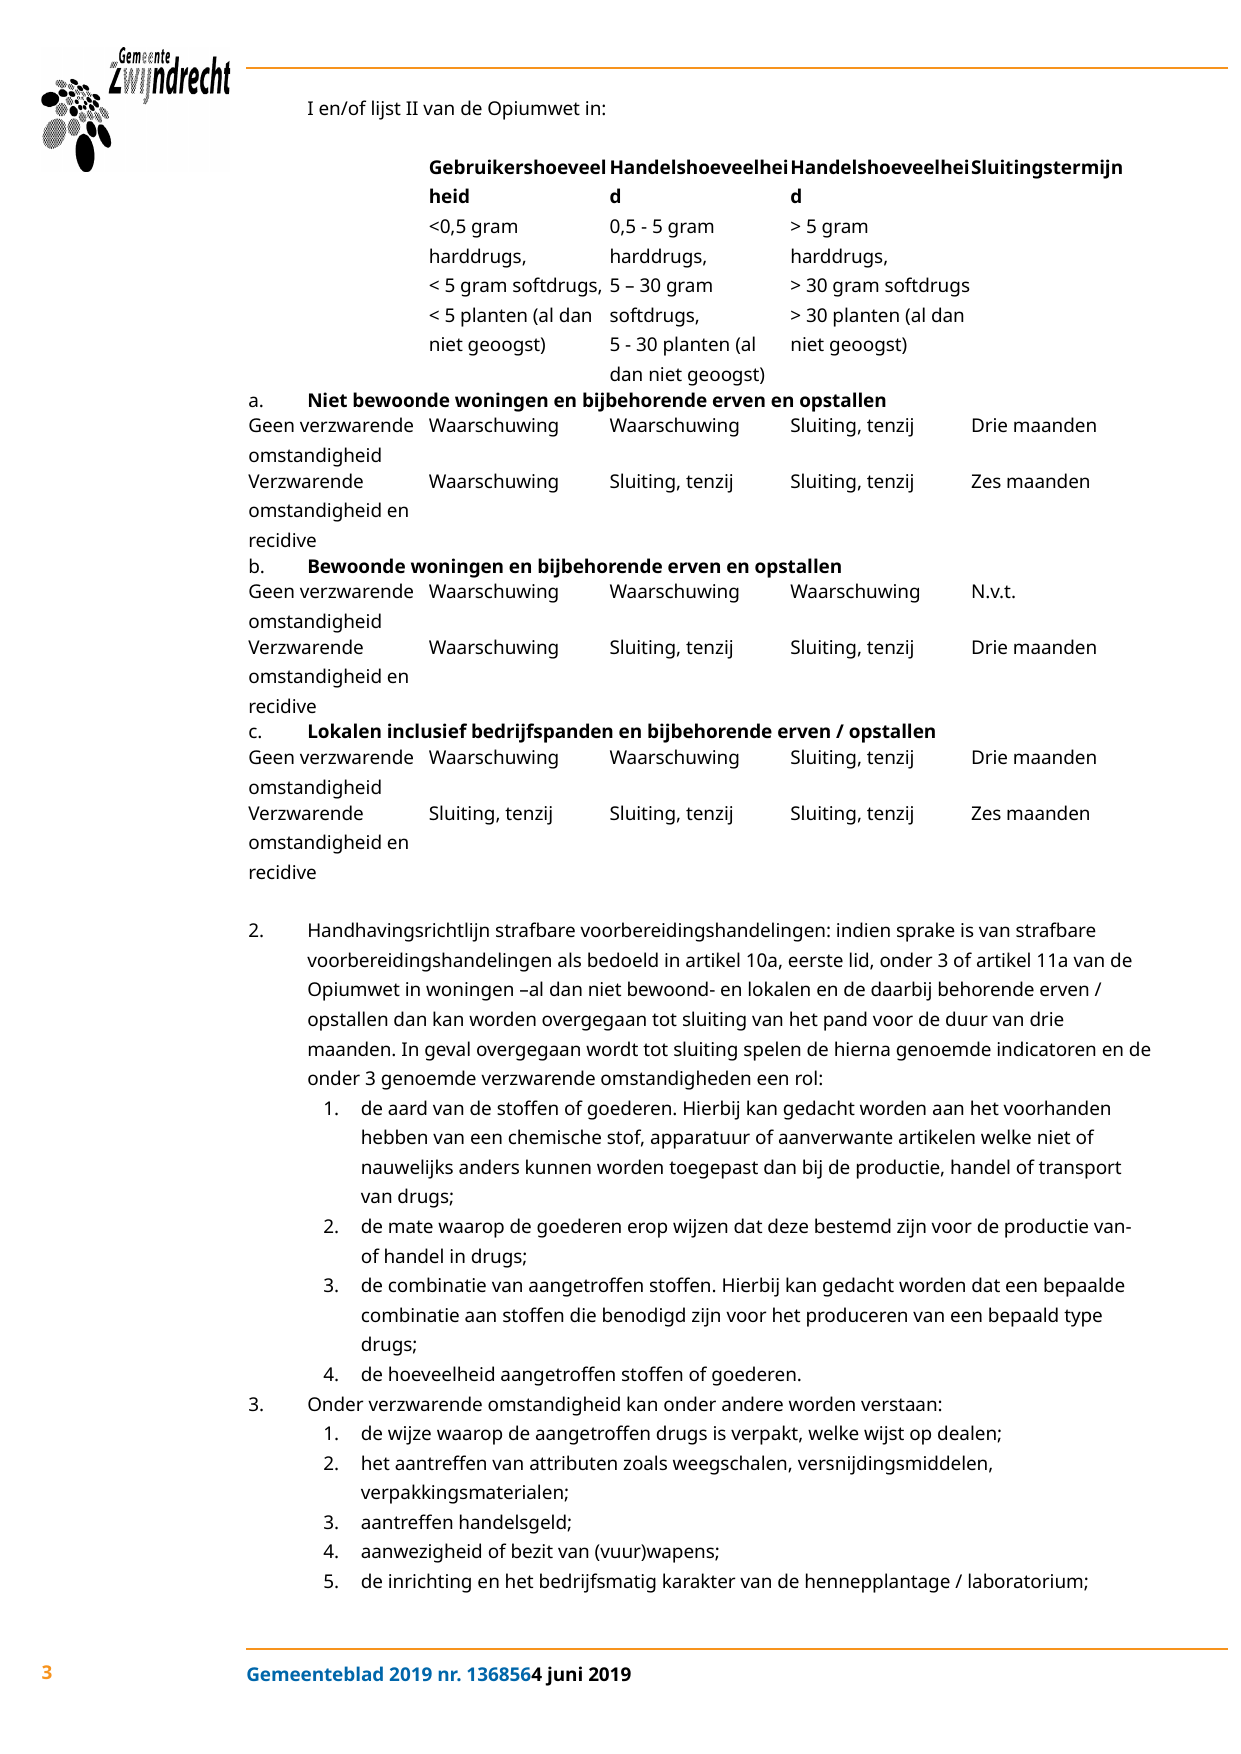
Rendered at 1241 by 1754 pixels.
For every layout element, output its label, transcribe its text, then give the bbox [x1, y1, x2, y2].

table_cell Niet bewoonde woningen en bijbehorende erven en opstallen [248, 387, 1152, 413]
table_cell Waarschuwing [429, 468, 609, 553]
table_cell Waarschuwing [429, 634, 609, 719]
list aantreffen handelsgeld; [323, 1509, 1152, 1535]
table_cell Sluiting, tenzij [429, 800, 609, 885]
table_cell Verzwarende omstandigheid en recidive [248, 634, 429, 719]
table_cell Waarschuwing [609, 745, 790, 800]
table_cell Drie maanden [971, 634, 1152, 719]
table_cell Sluiting, tenzij [790, 413, 971, 468]
list de inrichting en het bedrijfsmatig karakter van de hennepplantage / laboratorium; [323, 1568, 1152, 1594]
list Handhavingsrichtlijn strafbare voorbereidingshandelingen: indien sprake is van strafbare voorbereidingshandelingen als bedoeld in artikel 10a, eerste lid, onder 3 of artikel 11a van de Opiumwet in woningen –al dan niet bewoond- en lokalen en de daarbij behorende erven / opstallen dan kan worden overgegaan tot sluiting van het pand voor de duur van drie maanden. In geval overgegaan wordt tot sluiting spelen de hierna genoemde indicatoren en de onder 3 genoemde verzwarende omstandigheden een rol: [248, 917, 1152, 1091]
table_cell Waarschuwing [429, 413, 609, 468]
picture [41, 47, 231, 172]
table_cell Sluiting, tenzij [790, 745, 971, 800]
table_cell Waarschuwing [790, 579, 971, 634]
list aanwezigheid of bezit van (vuur)wapens; [323, 1539, 1152, 1564]
table_cell Sluiting, tenzij [609, 800, 790, 885]
table_header [248, 154, 429, 387]
table_cell Bewoonde woningen en bijbehorende erven en opstallen [248, 553, 1152, 578]
list de hoeveelheid aangetroffen stoffen of goederen. [323, 1361, 1152, 1387]
table_cell Verzwarende omstandigheid en recidive [248, 468, 429, 553]
table_cell Geen verzwarende omstandigheid [248, 579, 429, 634]
table_cell Waarschuwing [429, 745, 609, 800]
table_cell Geen verzwarende omstandigheid [248, 413, 429, 468]
table_header Sluitingstermijn [971, 154, 1152, 387]
list het aantreffen van attributen zoals weegschalen, versnijdingsmiddelen, verpakkingsmaterialen; [323, 1450, 1152, 1505]
table_cell Verzwarende omstandigheid en recidive [248, 800, 429, 885]
table_cell Waarschuwing [609, 413, 790, 468]
table_cell N.v.t. [971, 579, 1152, 634]
list Onder verzwarende omstandigheid kan onder andere worden verstaan: [248, 1391, 1152, 1417]
table_cell Lokalen inclusief bedrijfspanden en bijbehorende erven / opstallen [248, 719, 1152, 744]
table_cell Sluiting, tenzij [609, 634, 790, 719]
table_cell Waarschuwing [429, 579, 609, 634]
table_cell Zes maanden [971, 800, 1152, 885]
table_cell Sluiting, tenzij [609, 468, 790, 553]
table_header Gebruikershoeveelheid <0,5 gram harddrugs, < 5 gram softdrugs, < 5 planten (al dan niet geoogst) [429, 154, 609, 387]
list de aard van de stoffen of goederen. Hierbij kan gedacht worden aan het voorhanden hebben van een chemische stof, apparatuur of aanverwante artikelen welke niet of nauwelijks anders kunnen worden toegepast dan bij de productie, handel of transport van drugs; [323, 1095, 1152, 1209]
table_cell Sluiting, tenzij [790, 634, 971, 719]
table_cell Sluiting, tenzij [790, 468, 971, 553]
list de combinatie van aangetroffen stoffen. Hierbij kan gedacht worden dat een bepaalde combinatie aan stoffen die benodigd zijn voor het produceren van een bepaald type drugs; [323, 1272, 1152, 1357]
list de mate waarop de goederen erop wijzen dat deze bestemd zijn voor de productie van- of handel in drugs; [323, 1213, 1152, 1269]
table_cell Drie maanden [971, 413, 1152, 468]
table_cell Sluiting, tenzij [790, 800, 971, 885]
table_header Handelshoeveelheid > 5 gram harddrugs, > 30 gram softdrugs > 30 planten (al dan niet geoogst) [790, 154, 971, 387]
table_cell Waarschuwing [609, 579, 790, 634]
list de wijze waarop de aangetroffen drugs is verpakt, welke wijst op dealen; [323, 1420, 1152, 1446]
table_cell Drie maanden [971, 745, 1152, 800]
table_cell Geen verzwarende omstandigheid [248, 745, 429, 800]
list I en/of lijst II van de Opiumwet in: [248, 95, 1152, 121]
table_cell Zes maanden [971, 468, 1152, 553]
table_header Handelshoeveelheid 0,5 - 5 gram harddrugs, 5 – 30 gram softdrugs, 5 - 30 planten (al dan niet geoogst) [609, 154, 790, 387]
